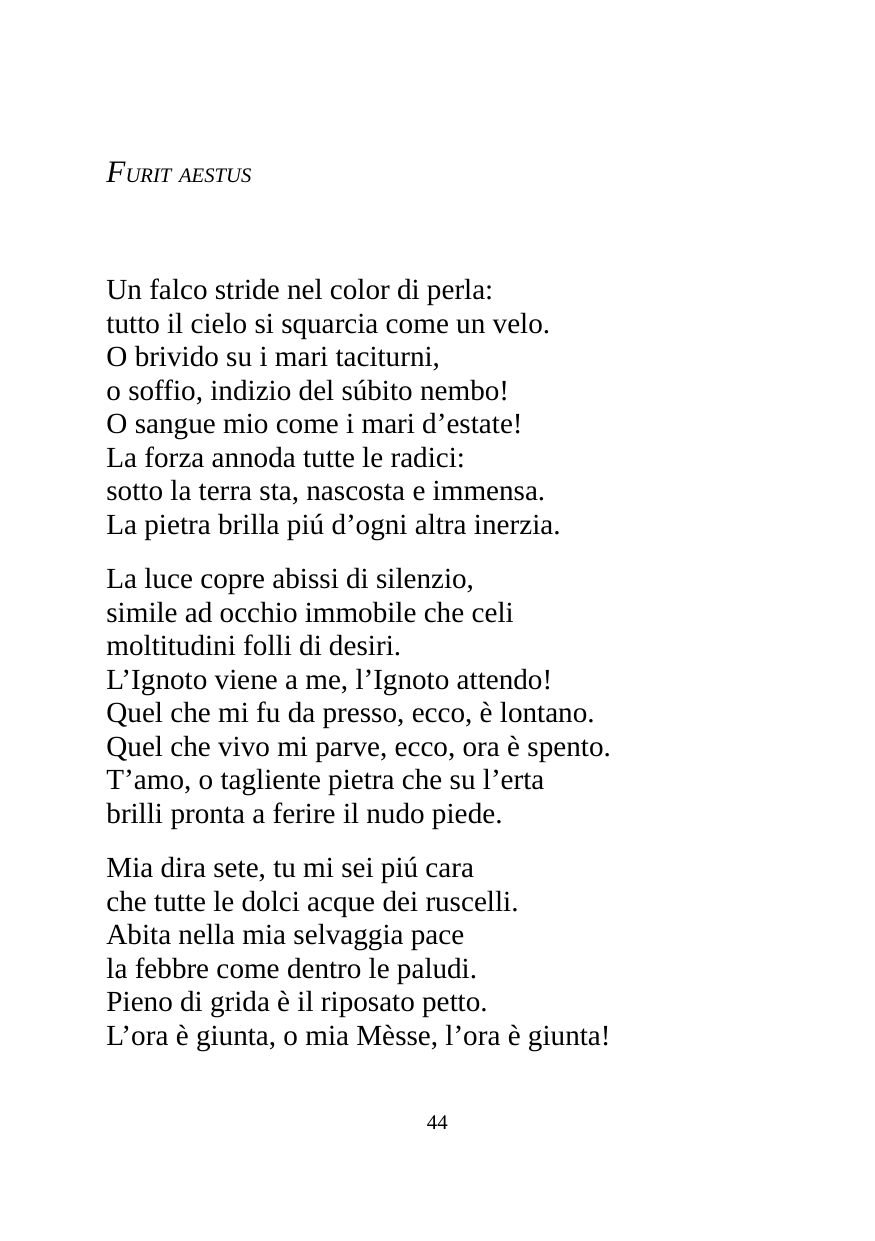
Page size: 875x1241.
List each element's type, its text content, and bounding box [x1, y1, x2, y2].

text La forza annoda tutte le radici: [106, 440, 768, 473]
text L’Ignoto viene a me, l’Ignoto attendo! [106, 662, 768, 695]
text la febbre come dentro le paludi. [106, 951, 768, 984]
text O brivido su i mari taciturni, [106, 339, 768, 373]
text Abita nella mia selvaggia pace [106, 917, 768, 951]
text L’ora è giunta, o mia Mèsse, l’ora è giunta! [106, 1018, 768, 1051]
text moltitudini folli di desiri. [106, 628, 768, 662]
text O sangue mio come i mari d’estate! [106, 406, 768, 440]
subtitle Furit aestus [106, 153, 768, 189]
text sotto la terra sta, nascosta e immensa. [106, 473, 768, 507]
text simile ad occhio immobile che celi [106, 595, 768, 628]
text Un falco stride nel color di perla: [106, 272, 768, 306]
text tutto il cielo si squarcia come un velo. [106, 306, 768, 339]
text Mia dira sete, tu mi sei piú cara [106, 850, 768, 884]
text Pieno di grida è il riposato petto. [106, 984, 768, 1018]
text La luce copre abissi di silenzio, [106, 561, 768, 595]
text T’amo, o tagliente pietra che su l’erta [106, 762, 768, 796]
text La pietra brilla piú d’ogni altra inerzia. [106, 507, 768, 541]
text che tutte le dolci acque dei ruscelli. [106, 884, 768, 917]
text brilli pronta a ferire il nudo piede. [106, 796, 768, 829]
text o soffio, indizio del súbito nembo! [106, 373, 768, 406]
text Quel che mi fu da presso, ecco, è lontano. [106, 695, 768, 729]
text Quel che vivo mi parve, ecco, ora è spento. [106, 729, 768, 762]
